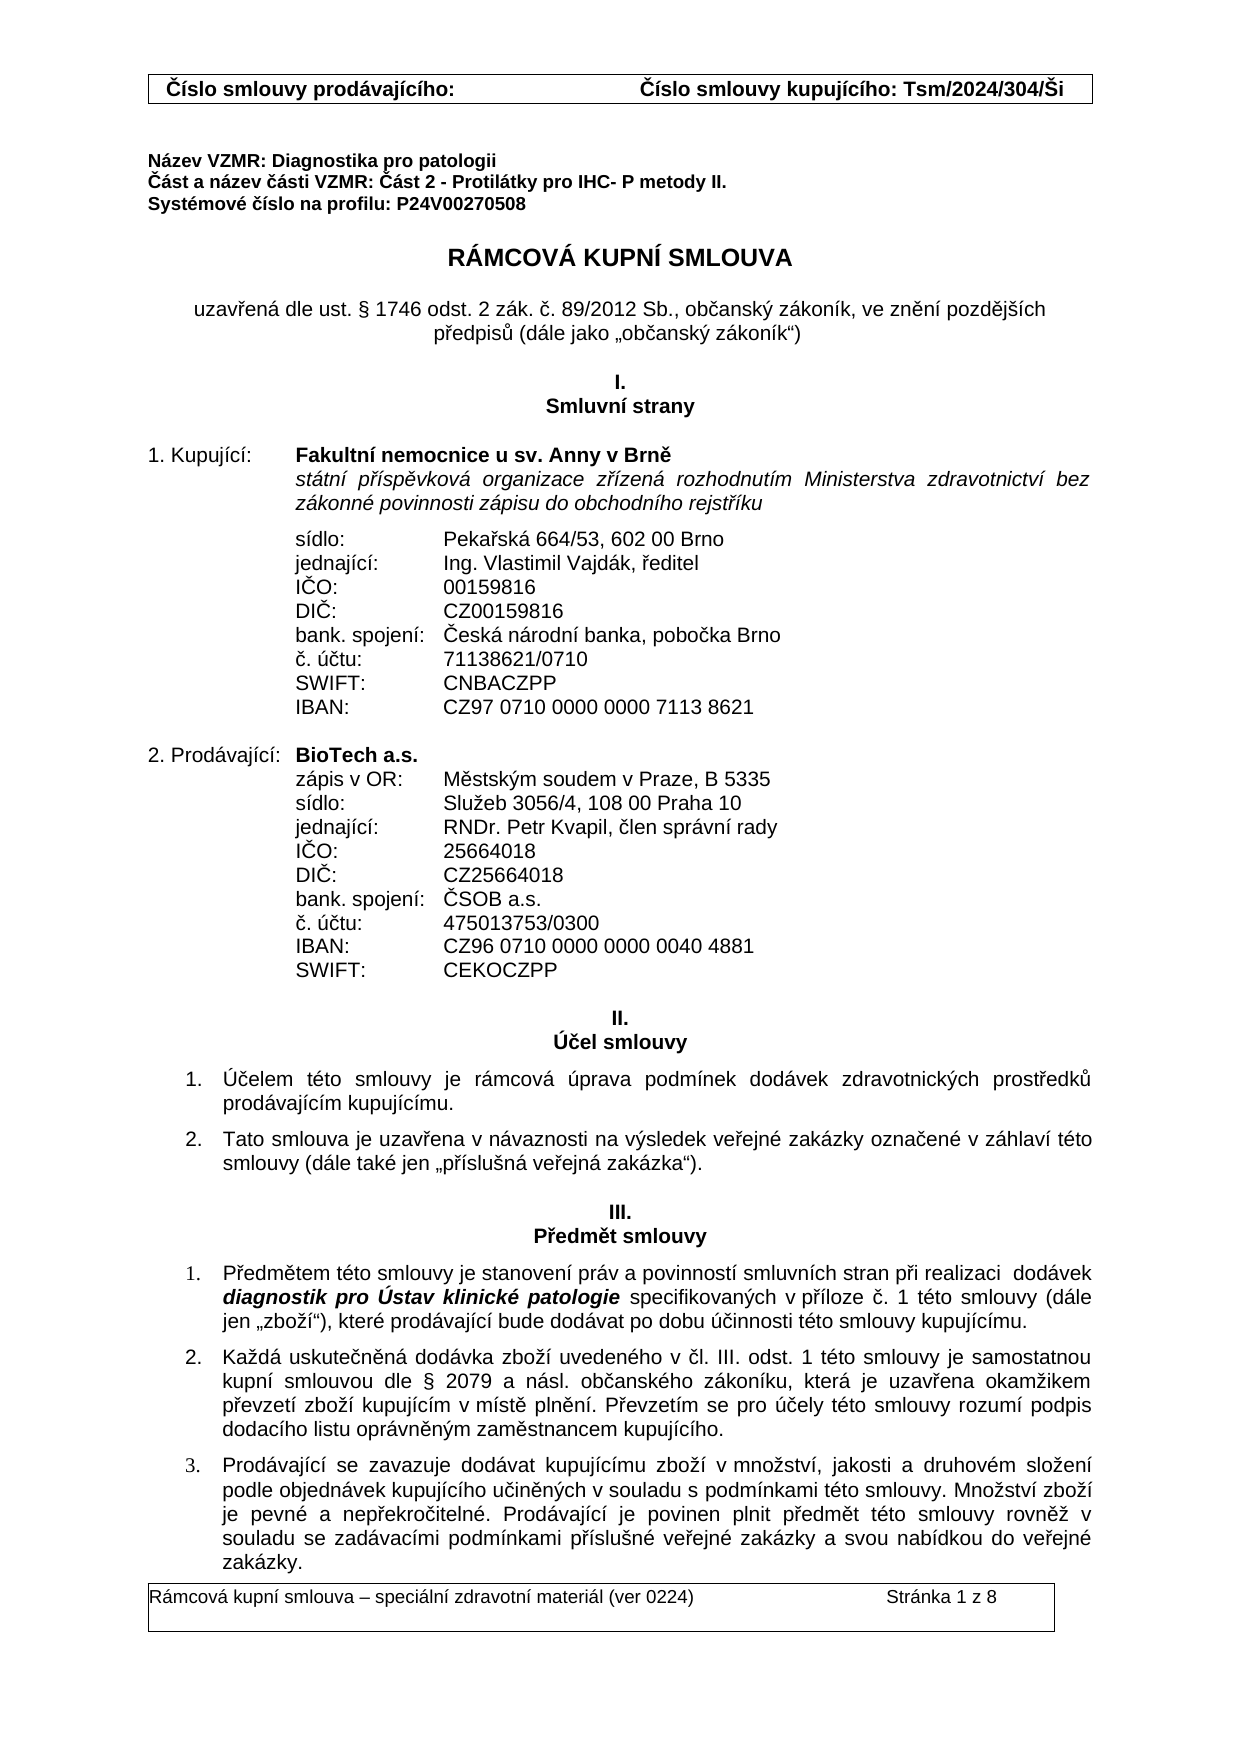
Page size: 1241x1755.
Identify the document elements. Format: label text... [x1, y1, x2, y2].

text IBAN: CZ97 0710 0000 0000 7113 8621 [221, 695, 1093, 719]
text jednající: RNDr. Petr Kvapil, člen správní rady [222, 814, 1093, 838]
list Předmětem této smlouvy je stanovení práv a povinností smluvních stran při realizaci dodávek diagnostik pro Ústav klinické patologie specifikovaných v příloze č. 1 této smlouvy (dále jen „zboží“), které prodávající bude dodávat po dobu účinnosti této smlouvy kupujícímu. [185, 1260, 1093, 1332]
text č. účtu: 71138621/0710 [221, 647, 1093, 671]
text Účel smlouvy [148, 1030, 1093, 1054]
text IBAN: CZ96 0710 0000 0000 0040 4881 [222, 934, 1093, 958]
text sídlo: Pekařská 664/53, 602 00 Brno [221, 527, 1093, 551]
text bank. spojení: ČSOB a.s. [222, 886, 1093, 910]
text Název VZMR: Diagnostika pro patologii [148, 150, 1093, 171]
text SWIFT: CNBACZPP [221, 671, 1093, 695]
text zápis v OR: Městským soudem v Praze, B 5335 [222, 767, 1093, 791]
text sídlo: Služeb 3056/4, 108 00 Praha 10 [222, 791, 1093, 814]
list Tato smlouva je uzavřena v návaznosti na výsledek veřejné zakázky označené v záhlaví této smlouvy (dále také jen „příslušná veřejná zakázka“). [185, 1127, 1093, 1175]
text IČO: 25664018 [222, 838, 1093, 862]
text I. [148, 370, 1093, 394]
text 2. Prodávající: BioTech a.s. [148, 743, 1093, 767]
list Každá uskutečněná dodávka zboží uvedeného v čl. III. odst. 1 této smlouvy je samostatnou kupní smlouvou dle § 2079 a násl. občanského zákoníku, která je uzavřena okamžikem převzetí zboží kupujícím v místě plnění. Převzetím se pro účely této smlouvy rozumí podpis dodacího listu oprávněným zaměstnancem kupujícího. [185, 1345, 1093, 1441]
text státní příspěvková organizace zřízená rozhodnutím Ministerstva zdravotnictví bez zákonné povinnosti zápisu do obchodního rejstříku [295, 467, 1093, 514]
text Systémové číslo na profilu: P24V00270508 [148, 193, 1093, 214]
list Účelem této smlouvy je rámcová úprava podmínek dodávek zdravotnických prostředků prodávajícím kupujícímu. [185, 1067, 1093, 1114]
text RÁMCOVÁ KUPNÍ SMLOUVA [148, 243, 1093, 272]
text Smluvní strany [148, 394, 1093, 418]
text Část a název části VZMR: Část 2 - Protilátky pro IHC- P metody II. [148, 171, 1093, 193]
text DIČ: CZ25664018 [222, 862, 1093, 886]
text II. [148, 1006, 1093, 1030]
text SWIFT: CEKOCZPP [222, 958, 1093, 982]
text DIČ: CZ00159816 [221, 599, 1093, 623]
list Prodávající se zavazuje dodávat kupujícímu zboží v množství, jakosti a druhovém složení podle objednávek kupujícího učiněných v souladu s podmínkami této smlouvy. Množství zboží je pevné a nepřekročitelné. Prodávající je povinen plnit předmět této smlouvy rovněž v souladu se zadávacími podmínkami příslušné veřejné zakázky a svou nabídkou do veřejné zakázky. [185, 1453, 1093, 1573]
text jednající: Ing. Vlastimil Vajdák, ředitel [221, 551, 1093, 575]
text IČO: 00159816 [221, 575, 1093, 599]
text č. účtu: 475013753/0300 [222, 910, 1093, 934]
text 1. Kupující: Fakultní nemocnice u sv. Anny v Brně [148, 443, 1093, 467]
text bank. spojení: Česká národní banka, pobočka Brno [221, 623, 1093, 647]
text uzavřená dle ust. § 1746 odst. 2 zák. č. 89/2012 Sb., občanský zákoník, ve znění pozdějších předpisů (dále jako „občanský zákoník“) [148, 297, 1093, 345]
subtitle Předmět smlouvy [148, 1224, 1093, 1248]
text III. [148, 1200, 1093, 1224]
